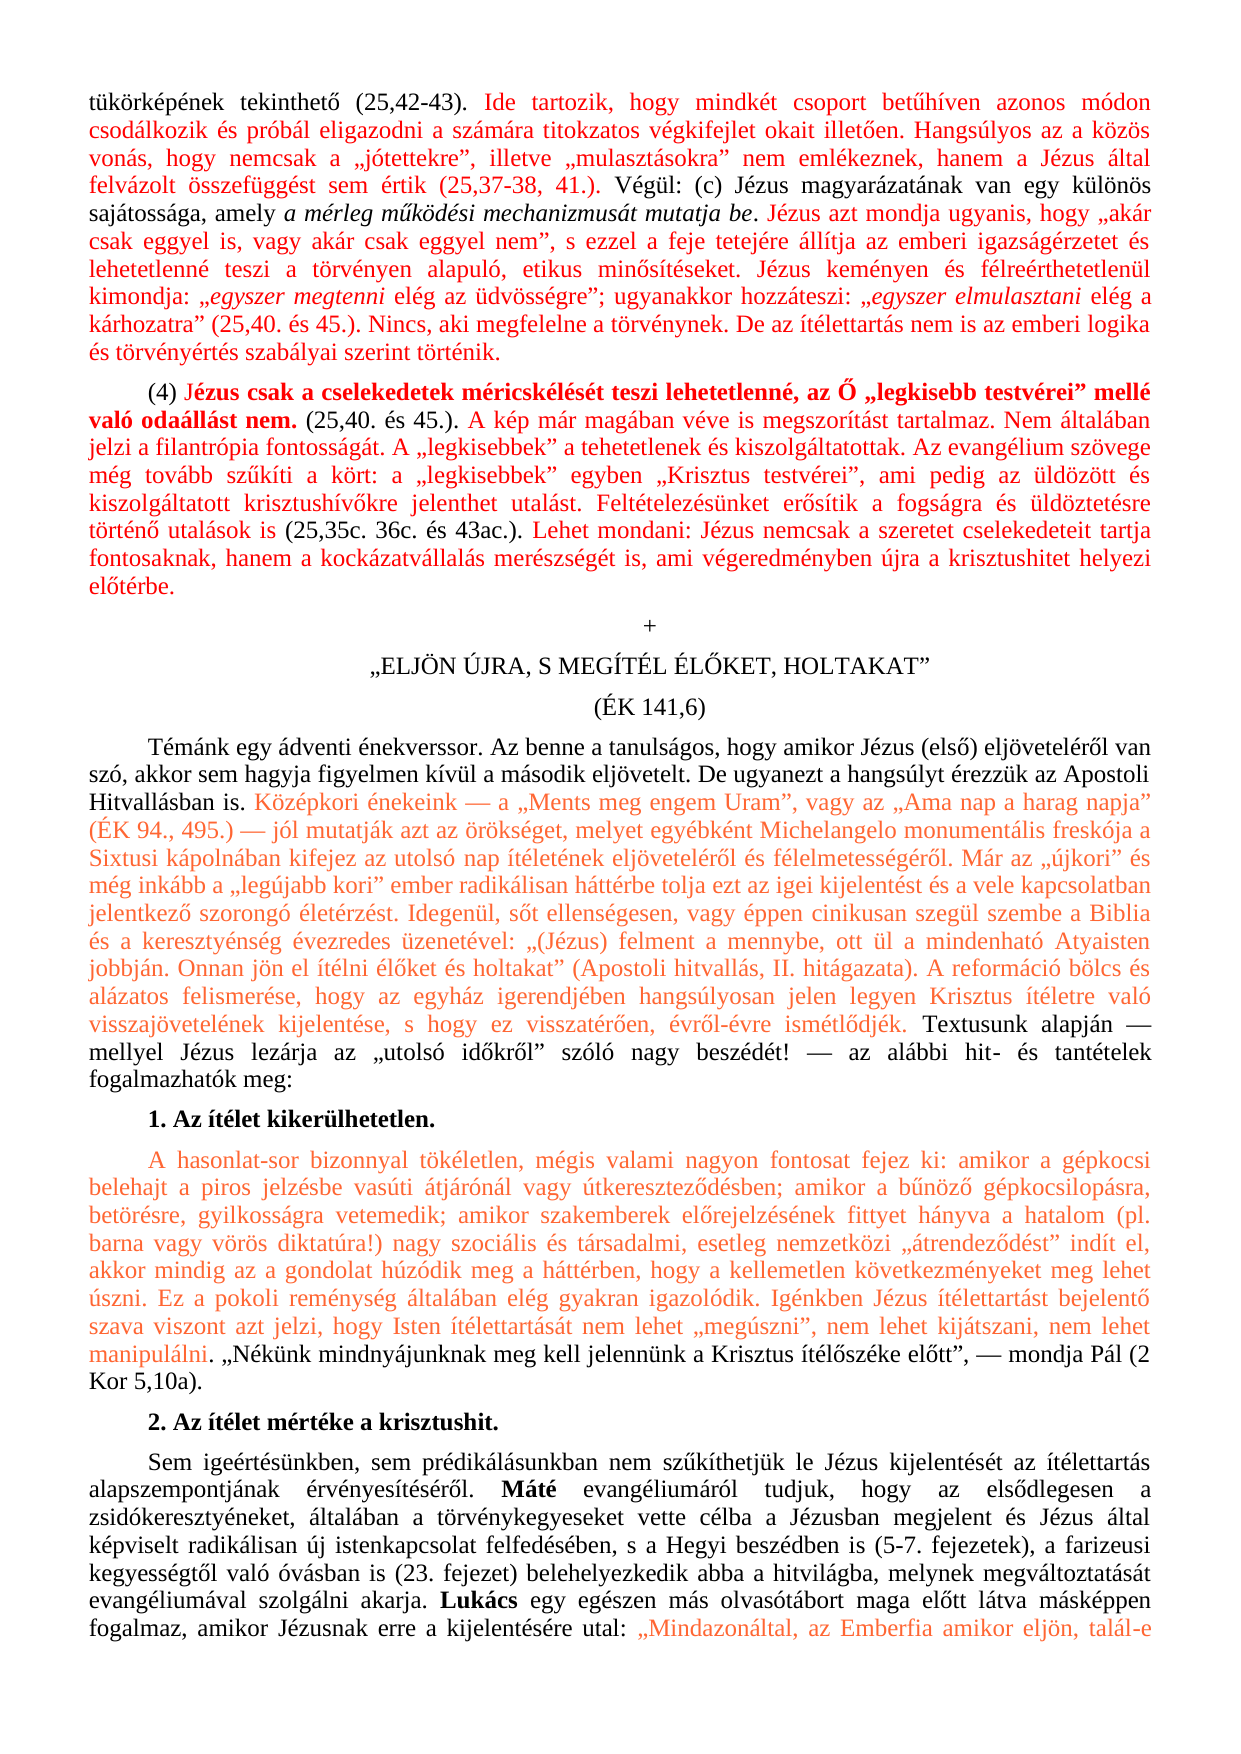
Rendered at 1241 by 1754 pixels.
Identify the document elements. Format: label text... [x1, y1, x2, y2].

text Sem igeértésünkben, sem prédikálásunkban nem szűkíthetjük le Jézus kijelentését az ítélettartás alapszempontjának érvényesítéséről. Máté evangéliumáról tudjuk, hogy az elsődlegesen a zsidókeresztyéneket, általában a törvénykegyeseket vette célba a Jézusban megjelent és Jézus által képviselt radikálisan új istenkapcsolat felfedésében, s a Hegyi beszédben is (5-7. fejezetek), a farizeusi kegyességtől való óvásban is (23. fejezet) belehelyezkedik abba a hitvilágba, melynek megváltoztatását evangéliumával szolgálni akarja. Lukács egy egészen más olvasótábort maga előtt látva másképpen fogalmaz, amikor Jézusnak erre a kijelentésére utal: „Mindazonáltal, az Emberfia amikor eljön, talál‑e [88, 1448, 1152, 1642]
text A hasonlat-sor bizonnyal tökéletlen, mégis valami nagyon fontosat fejez ki: amikor a gépkocsi belehajt a piros jelzésbe vasúti átjárónál vagy útkereszteződésben; amikor a bűnöző gépkocsilopásra, betörésre, gyilkosságra vetemedik; amikor szakemberek előrejelzésének fittyet hányva a hatalom (pl. barna vagy vörös diktatúra!) nagy szociális és társadalmi, esetleg nemzetközi „átrendeződést” indít el, akkor mindig az a gondolat húzódik meg a háttérben, hogy a kellemetlen következményeket meg lehet úszni. Ez a pokoli reménység általában elég gyakran igazolódik. Igénkben Jézus ítélettartást bejelentő szava viszont azt jelzi, hogy Isten ítélettartását nem lehet „megúszni”, nem lehet kijátszani, nem lehet manipulálni. „Nékünk mindnyájunknak meg kell jelennünk a Krisztus ítélőszéke előtt”, — mondja Pál (2 Kor 5,10a). [88, 1146, 1152, 1395]
text 2. Az ítélet mértéke a krisztushit. [88, 1408, 1152, 1435]
text + [88, 612, 1152, 640]
text „ELJÖN ÚJRA, S MEGÍTÉL ÉLŐKET, HOLTAKAT” [88, 652, 1152, 680]
text (ÉK 141,6) [88, 693, 1152, 720]
text tükörképének tekinthető (25,42-43). Ide tartozik, hogy mindkét csoport betűhíven azonos módon csodálkozik és próbál eligazodni a számára titokzatos végkifejlet okait illetően. Hangsúlyos az a közös vonás, hogy nemcsak a „jótettekre”, illetve „mulasztásokra” nem emlékeznek, hanem a Jézus által felvázolt összefüggést sem értik (25,37-38, 41.). Végül: (c) Jézus magyarázatának van egy különös sajátossága, amely a mérleg működési mechanizmusát mutatja be. Jézus azt mondja ugyanis, hogy „akár csak eggyel is, vagy akár csak eggyel nem”, s ezzel a feje tetejére állítja az emberi igazságérzetet és lehetetlenné teszi a törvényen alapuló, etikus minősítéseket. Jézus keményen és félreérthetetlenül kimondja: „egyszer megtenni elég az üdvösségre”; ugyanakkor hozzáteszi: „egyszer elmulasztani elég a kárhozatra” (25,40. és 45.). Nincs, aki megfelelne a törvénynek. De az ítélettartás nem is az emberi logika és törvényértés szabályai szerint történik. [88, 88, 1152, 366]
text 1. Az ítélet kikerülhetetlen. [88, 1106, 1152, 1133]
text (4) Jézus csak a cselekedetek méricskélését teszi lehetetlenné, az Ő „legkisebb testvérei” mellé való odaállást nem. (25,40. és 45.). A kép már magában véve is megszorítást tartalmaz. Nem általában jelzi a filantrópia fontosságát. A „legkisebbek” a tehetetlenek és kiszolgáltatottak. Az evangélium szövege még tovább szűkíti a kört: a „legkisebbek” egyben „Krisztus testvérei”, ami pedig az üldözött és kiszolgáltatott krisztushívőkre jelenthet utalást. Feltételezésünket erősítik a fogságra és üldöztetésre történő utalások is (25,35c. 36c. és 43ac.). Lehet mondani: Jézus nemcsak a szeretet cselekedeteit tartja fontosaknak, hanem a kockázatvállalás merészségét is, ami végeredményben újra a krisztushitet helyezi előtérbe. [88, 378, 1152, 600]
text Témánk egy ádventi énekverssor. Az benne a tanulságos, hogy amikor Jézus (első) eljöveteléről van szó, akkor sem hagyja figyelmen kívül a második eljövetelt. De ugyanezt a hangsúlyt érezzük az Apostoli Hitvallásban is. Középkori énekeink — a „Ments meg engem Uram”, vagy az „Ama nap a harag napja” (ÉK 94., 495.) — jól mutatják azt az örökséget, melyet egyébként Michelangelo monumentális freskója a Sixtusi kápolnában kifejez az utolsó nap ítéletének eljöveteléről és félelmetességéről. Már az „újkori” és még inkább a „legújabb kori” ember radikálisan háttérbe tolja ezt az igei kijelentést és a vele kapcsolatban jelentkező szorongó életérzést. Idegenül, sőt ellenségesen, vagy éppen cinikusan szegül szembe a Biblia és a keresztyénség évezredes üzenetével: „(Jézus) felment a mennybe, ott ül a mindenható Atyaisten jobbján. Onnan jön el ítélni élőket és holtakat” (Apostoli hitvallás, II. hitágazata). A reformáció bölcs és alázatos felismerése, hogy az egyház igerendjében hangsúlyosan jelen legyen Krisztus ítéletre való visszajövetelének kijelentése, s hogy ez visszatérően, évről-évre ismétlődjék. Textusunk alapján — mellyel Jézus lezárja az „utolsó időkről” szóló nagy beszédét! — az alábbi hit‑ és tantételek fogalmazhatók meg: [88, 733, 1152, 1093]
